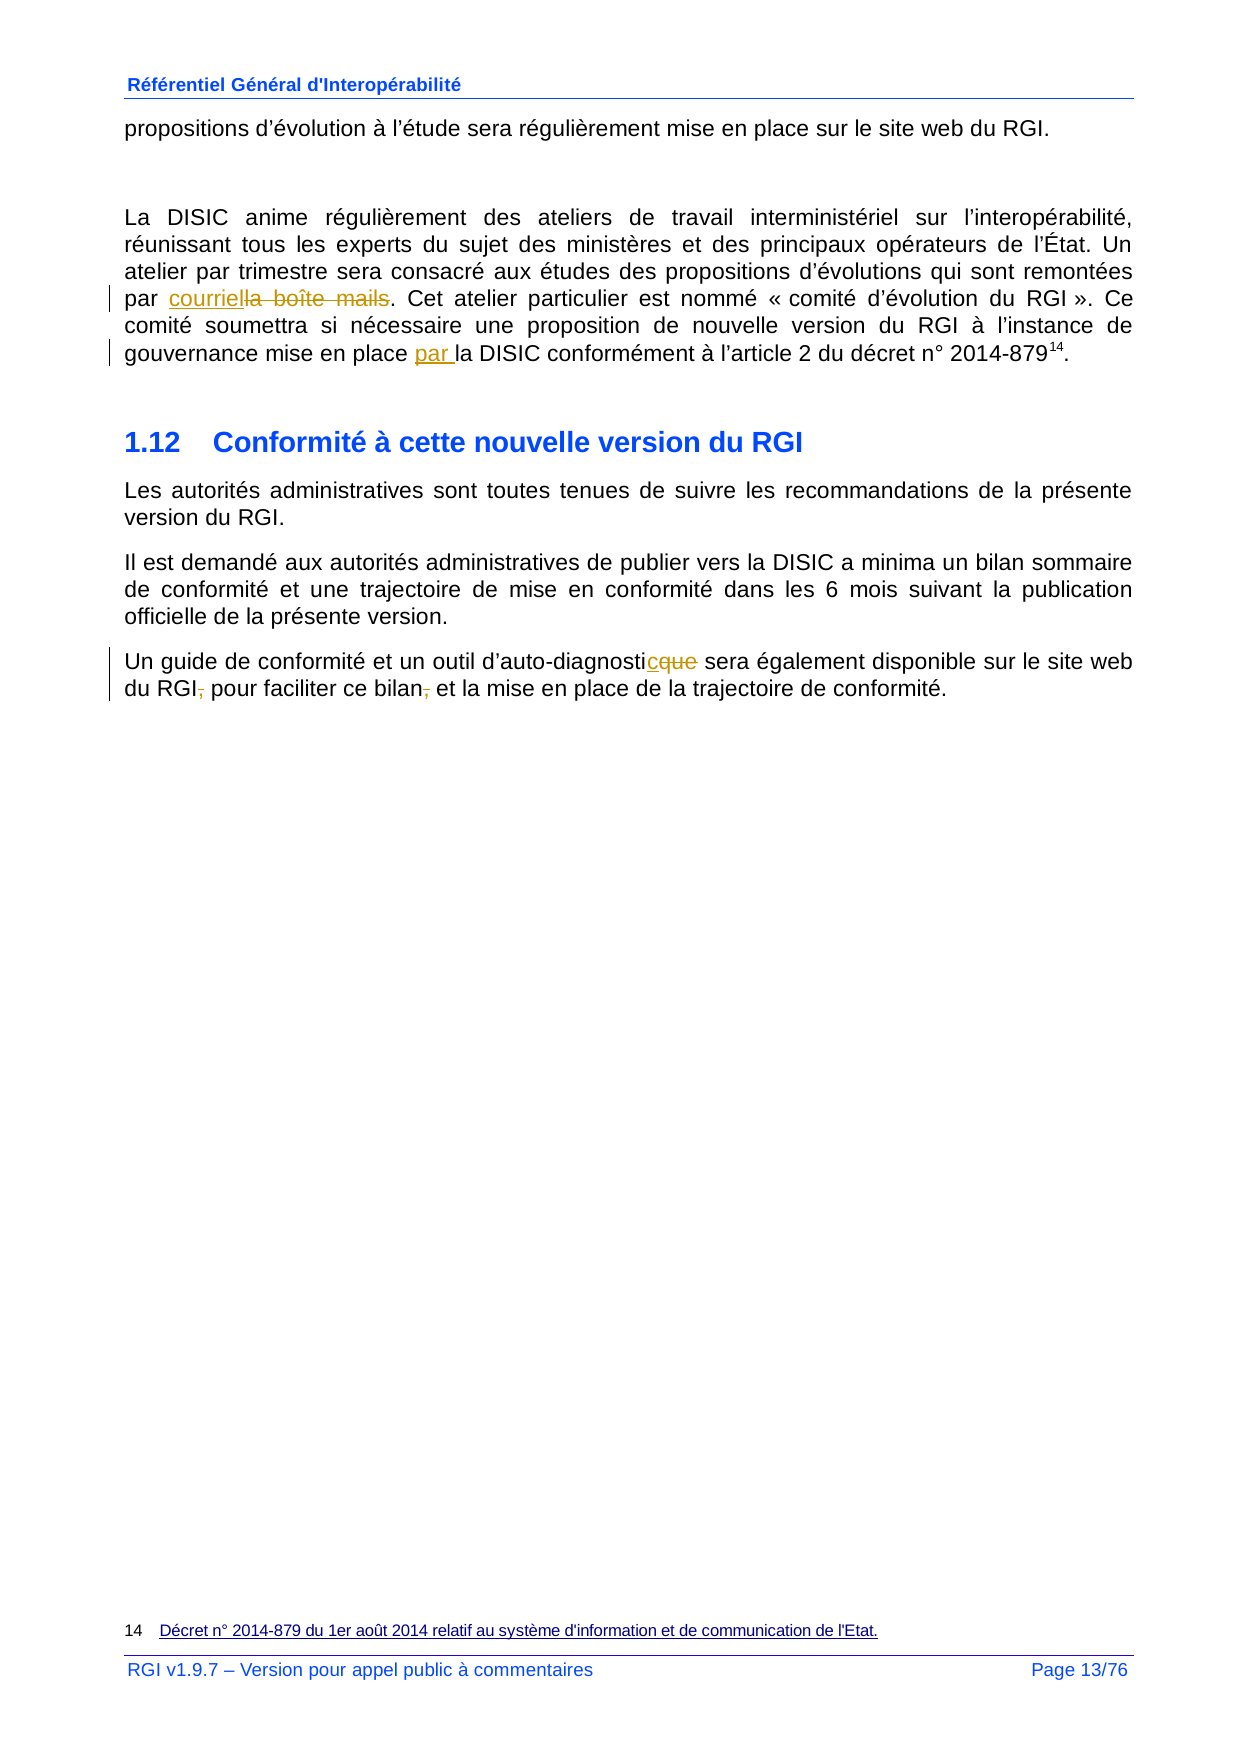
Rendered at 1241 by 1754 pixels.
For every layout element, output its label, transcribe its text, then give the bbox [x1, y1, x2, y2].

text Un guide de conformité et un outil d’auto-diagnostic sera également disponible sur le site web du RGI pour faciliter ce bilan et la mise en place de la trajectoire de conformité. [124, 647, 1134, 701]
text La DISIC anime régulièrement des ateliers de travail interministériel sur l’interopérabilité, réunissant tous les experts du sujet des ministères et des principaux opérateurs de l’État. Un atelier par trimestre sera consacré aux études des propositions d’évolutions qui sont remontées par courriel. Cet atelier particulier est nommé « comité d’évolution du RGI ». Ce comité soumettra si nécessaire une proposition de nouvelle version du RGI à l’instance de gouvernance mise en place par la DISIC conformément à l’article 2 du décret n° 2014-879. [124, 203, 1134, 366]
text propositions d’évolution à l’étude sera régulièrement mise en place sur le site web du RGI. [124, 114, 1134, 141]
text Il est demandé aux autorités administratives de publier vers la DISIC a minima un bilan sommaire de conformité et une trajectoire de mise en conformité dans les 6 mois suivant la publication officielle de la présente version. [124, 548, 1134, 629]
text Décret n° 2014-879 du 1er août 2014 relatif au système d'information et de communication de l'Etat. [124, 1621, 1134, 1640]
subtitle Conformité à cette nouvelle version du RGI [124, 425, 1134, 459]
text Les autorités administratives sont toutes tenues de suivre les recommandations de la présente version du RGI. [124, 476, 1134, 531]
